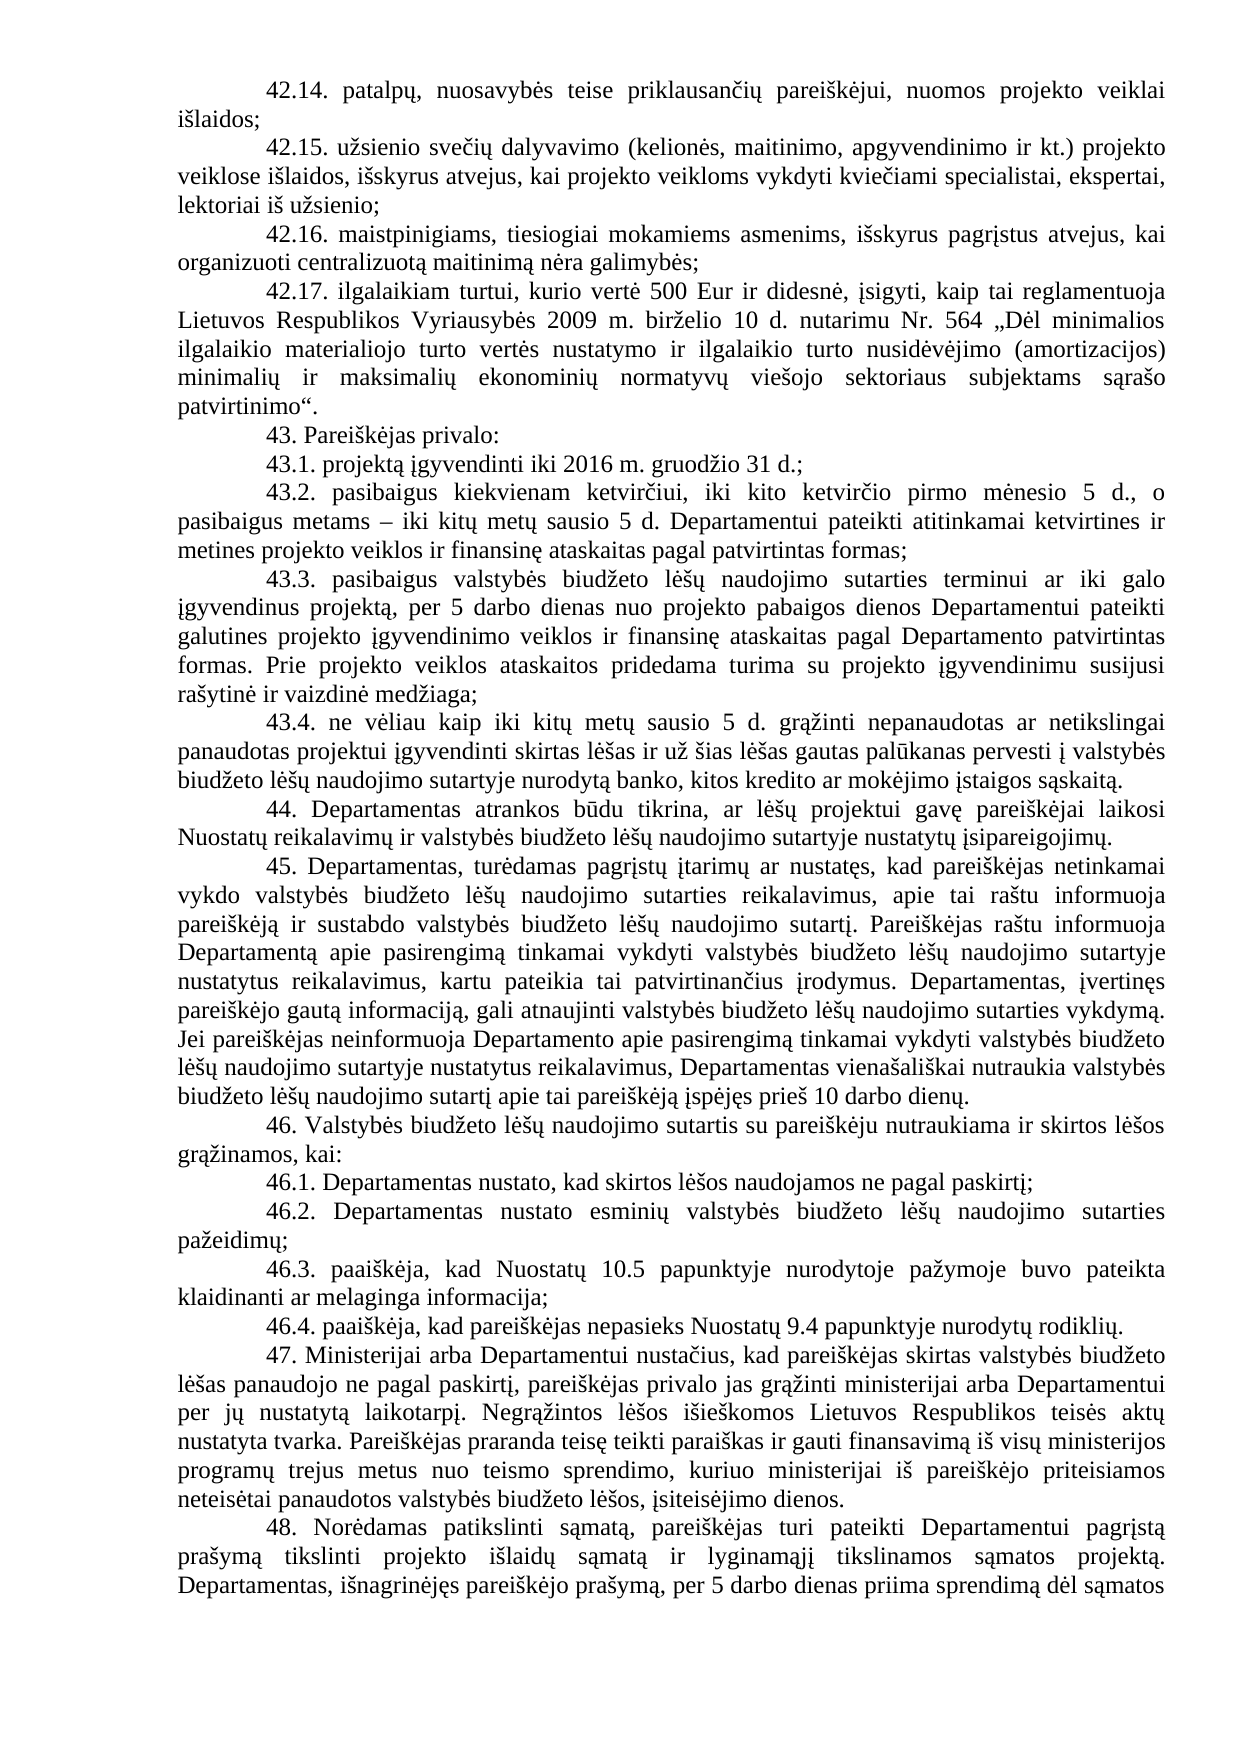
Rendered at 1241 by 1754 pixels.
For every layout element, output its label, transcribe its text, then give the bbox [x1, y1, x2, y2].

text 44. Departamentas atrankos būdu tikrina, ar lėšų projektui gavę pareiškėjai laikosi Nuostatų reikalavimų ir valstybės biudžeto lėšų naudojimo sutartyje nustatytų įsipareigojimų. [177, 794, 1166, 851]
text 46. Valstybės biudžeto lėšų naudojimo sutartis su pareiškėju nutraukiama ir skirtos lėšos grąžinamos, kai: [177, 1110, 1166, 1167]
text 43.4. ne vėliau kaip iki kitų metų sausio 5 d. grąžinti nepanaudotas ar netikslingai panaudotas projektui įgyvendinti skirtas lėšas ir už šias lėšas gautas palūkanas pervesti į valstybės biudžeto lėšų naudojimo sutartyje nurodytą banko, kitos kredito ar mokėjimo įstaigos sąskaitą. [177, 707, 1166, 794]
text 46.4. paaiškėja, kad pareiškėjas nepasieks Nuostatų 9.4 papunktyje nurodytų rodiklių. [177, 1311, 1166, 1340]
text 46.3. paaiškėja, kad Nuostatų 10.5 papunktyje nurodytoje pažymoje buvo pateikta klaidinanti ar melaginga informacija; [177, 1254, 1166, 1311]
text 48. Norėdamas patikslinti sąmatą, pareiškėjas turi pateikti Departamentui pagrįstą prašymą tikslinti projekto išlaidų sąmatą ir lyginamąjį tikslinamos sąmatos projektą. Departamentas, išnagrinėjęs pareiškėjo prašymą, per 5 darbo dienas priima sprendimą dėl sąmatos [177, 1512, 1166, 1599]
text 43.2. pasibaigus kiekvienam ketvirčiui, iki kito ketvirčio pirmo mėnesio 5 d., o pasibaigus metams – iki kitų metų sausio 5 d. Departamentui pateikti atitinkamai ketvirtines ir metines projekto veiklos ir finansinę ataskaitas pagal patvirtintas formas; [177, 477, 1166, 564]
text 42.16. maistpinigiams, tiesiogiai mokamiems asmenims, išskyrus pagrįstus atvejus, kai organizuoti centralizuotą maitinimą nėra galimybės; [177, 219, 1166, 276]
text 46.1. Departamentas nustato, kad skirtos lėšos naudojamos ne pagal paskirtį; [177, 1167, 1166, 1196]
text 45. Departamentas, turėdamas pagrįstų įtarimų ar nustatęs, kad pareiškėjas netinkamai vykdo valstybės biudžeto lėšų naudojimo sutarties reikalavimus, apie tai raštu informuoja pareiškėją ir sustabdo valstybės biudžeto lėšų naudojimo sutartį. Pareiškėjas raštu informuoja Departamentą apie pasirengimą tinkamai vykdyti valstybės biudžeto lėšų naudojimo sutartyje nustatytus reikalavimus, kartu pateikia tai patvirtinančius įrodymus. Departamentas, įvertinęs pareiškėjo gautą informaciją, gali atnaujinti valstybės biudžeto lėšų naudojimo sutarties vykdymą. Jei pareiškėjas neinformuoja Departamento apie pasirengimą tinkamai vykdyti valstybės biudžeto lėšų naudojimo sutartyje nustatytus reikalavimus, Departamentas vienašališkai nutraukia valstybės biudžeto lėšų naudojimo sutartį apie tai pareiškėją įspėjęs prieš 10 darbo dienų. [177, 851, 1166, 1110]
text 42.14. patalpų, nuosavybės teise priklausančių pareiškėjui, nuomos projekto veiklai išlaidos; [177, 75, 1166, 132]
text 43. Pareiškėjas privalo: [177, 420, 1166, 449]
text 46.2. Departamentas nustato esminių valstybės biudžeto lėšų naudojimo sutarties pažeidimų; [177, 1196, 1166, 1254]
text 43.1. projektą įgyvendinti iki 2016 m. gruodžio 31 d.; [177, 449, 1166, 477]
text 42.17. ilgalaikiam turtui, kurio vertė 500 Eur ir didesnė, įsigyti, kaip tai reglamentuoja Lietuvos Respublikos Vyriausybės 2009 m. birželio 10 d. nutarimu Nr. 564 „Dėl minimalios ilgalaikio materialiojo turto vertės nustatymo ir ilgalaikio turto nusidėvėjimo (amortizacijos) minimalių ir maksimalių ekonominių normatyvų viešojo sektoriaus subjektams sąrašo patvirtinimo“. [177, 276, 1166, 420]
text 42.15. užsienio svečių dalyvavimo (kelionės, maitinimo, apgyvendinimo ir kt.) projekto veiklose išlaidos, išskyrus atvejus, kai projekto veikloms vykdyti kviečiami specialistai, ekspertai, lektoriai iš užsienio; [177, 132, 1166, 219]
text 43.3. pasibaigus valstybės biudžeto lėšų naudojimo sutarties terminui ar iki galo įgyvendinus projektą, per 5 darbo dienas nuo projekto pabaigos dienos Departamentui pateikti galutines projekto įgyvendinimo veiklos ir finansinę ataskaitas pagal Departamento patvirtintas formas. Prie projekto veiklos ataskaitos pridedama turima su projekto įgyvendinimu susijusi rašytinė ir vaizdinė medžiaga; [177, 564, 1166, 707]
text 47. Ministerijai arba Departamentui nustačius, kad pareiškėjas skirtas valstybės biudžeto lėšas panaudojo ne pagal paskirtį, pareiškėjas privalo jas grąžinti ministerijai arba Departamentui per jų nustatytą laikotarpį. Negrąžintos lėšos išieškomos Lietuvos Respublikos teisės aktų nustatyta tvarka. Pareiškėjas praranda teisę teikti paraiškas ir gauti finansavimą iš visų ministerijos programų trejus metus nuo teismo sprendimo, kuriuo ministerijai iš pareiškėjo priteisiamos neteisėtai panaudotos valstybės biudžeto lėšos, įsiteisėjimo dienos. [177, 1340, 1166, 1512]
